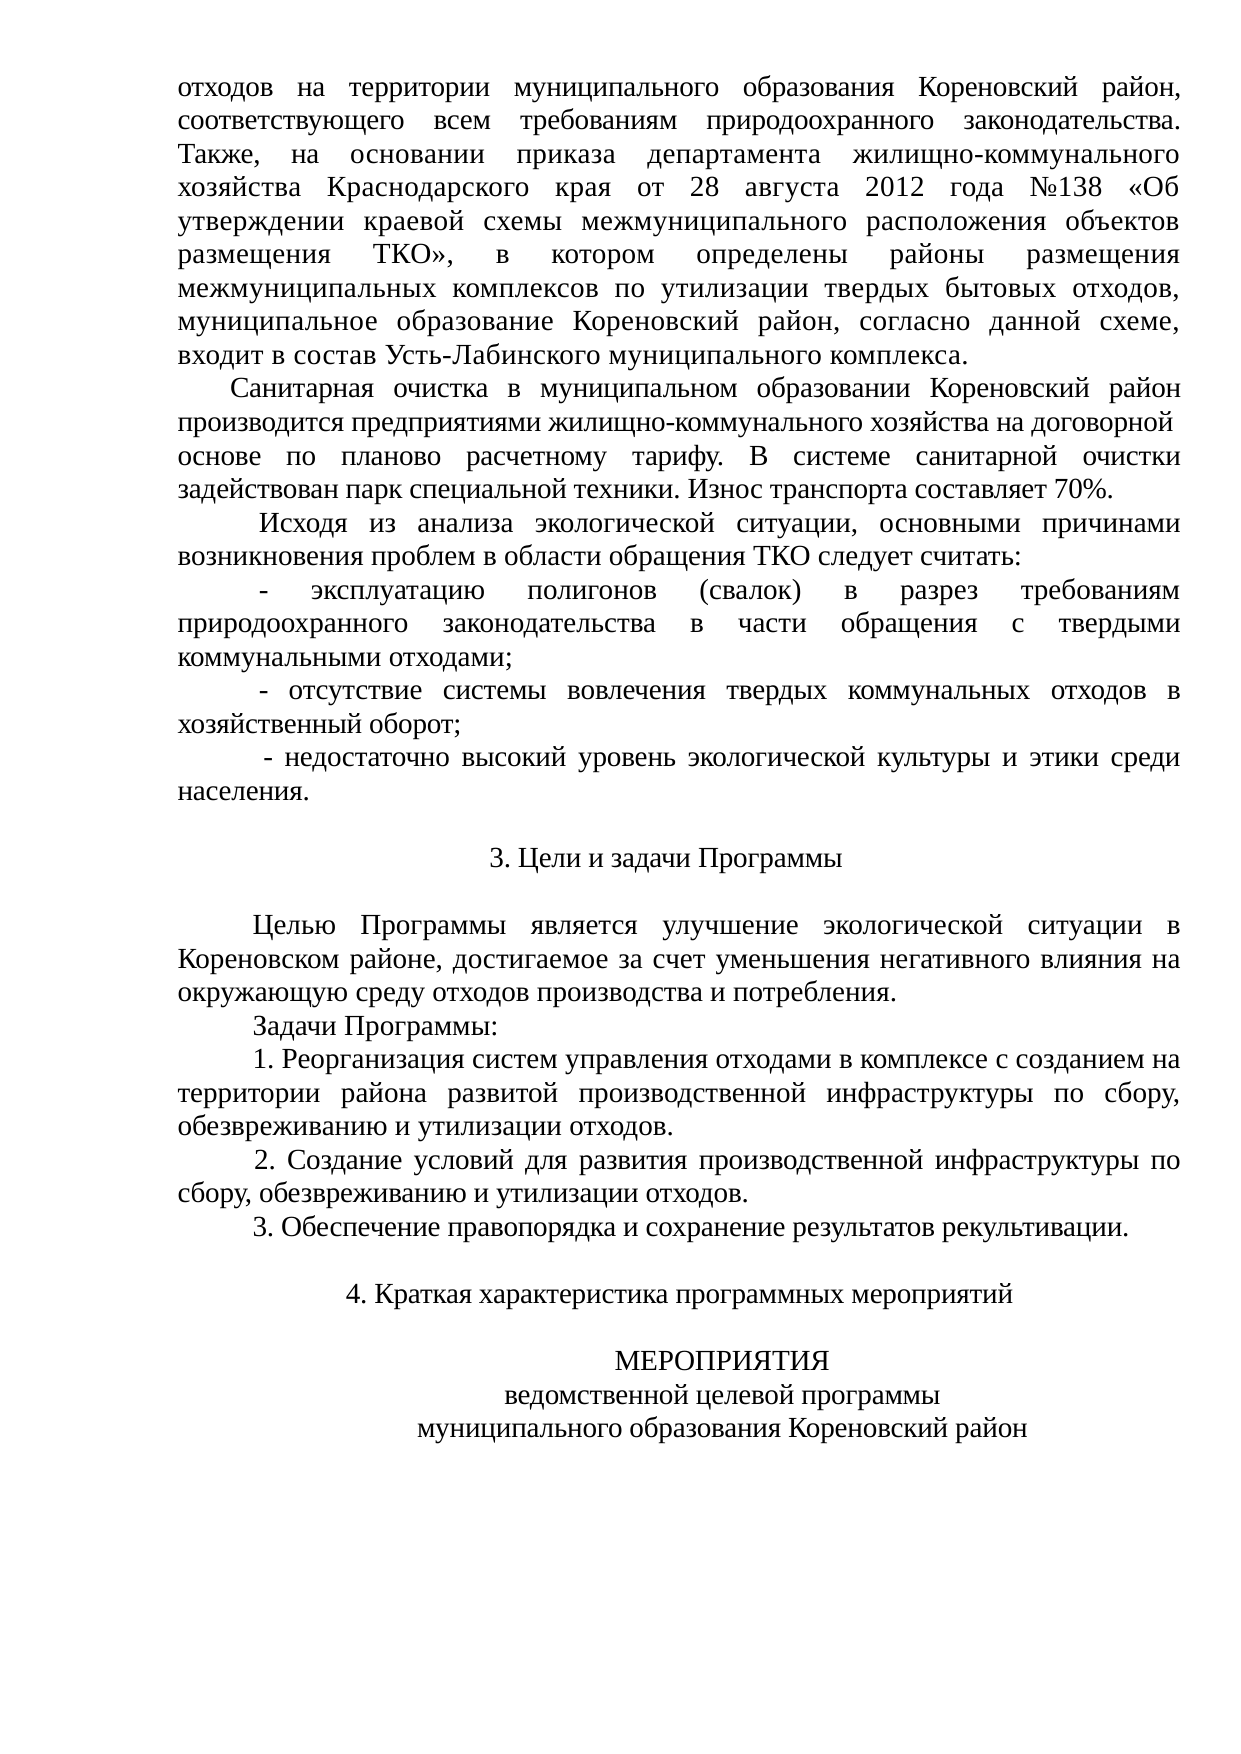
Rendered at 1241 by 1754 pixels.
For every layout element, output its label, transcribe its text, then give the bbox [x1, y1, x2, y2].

text 2. Создание условий для развития производственной инфраструктуры по сбору, обезвреживанию и утилизации отходов. [177, 1142, 1181, 1209]
text муниципального образования Кореновский район [177, 1410, 1181, 1444]
text 1. Реорганизация систем управления отходами в комплексе с созданием на территории района развитой производственной инфраструктуры по сбору, обезвреживанию и утилизации отходов. [177, 1041, 1181, 1142]
text отходов на территории муниципального образования Кореновский район, соответствующего всем требованиям природоохранного законодательства. Также, на основании приказа департамента жилищно-коммунального хозяйства Краснодарского края от 28 августа 2012 года №138 «Об утверждении краевой схемы межмуниципального расположения объектов размещения ТКО», в котором определены районы размещения межмуниципальных комплексов по утилизации твердых бытовых отходов, муниципальное образование Кореновский район, согласно данной схеме, входит в состав Усть-Лабинского муниципального комплекса. [177, 69, 1181, 371]
text 3. Обеспечение правопорядка и сохранение результатов рекультивации. [177, 1209, 1181, 1243]
text Целью Программы является улучшение экологической ситуации в Кореновском районе, достигаемое за счет уменьшения негативного влияния на окружающую среду отходов производства и потребления. [177, 907, 1181, 1008]
text Санитарная очистка в муниципальном образовании Кореновский район производится предприятиями жилищно-коммунального хозяйства на договорной [177, 371, 1181, 438]
text 4. Краткая характеристика программных мероприятий [177, 1276, 1181, 1310]
text Исходя из анализа экологической ситуации, основными причинами возникновения проблем в области обращения ТКО следует считать: [177, 505, 1181, 572]
text - недостаточно высокий уровень экологической культуры и этики среди населения. [177, 739, 1181, 807]
text - отсутствие системы вовлечения твердых коммунальных отходов в хозяйственный оборот; [177, 672, 1181, 739]
text 3. Цели и задачи Программы [177, 840, 1154, 874]
text ведомственной целевой программы [177, 1377, 1181, 1410]
text МЕРОПРИЯТИЯ [177, 1343, 1181, 1377]
text основе по планово расчетному тарифу. В системе санитарной очистки задействован парк специальной техники. Износ транспорта составляет 70%. [177, 438, 1181, 505]
text Задачи Программы: [177, 1008, 1181, 1041]
text - эксплуатацию полигонов (свалок) в разрез требованиям природоохранного законодательства в части обращения с твердыми коммунальными отходами; [177, 572, 1181, 672]
